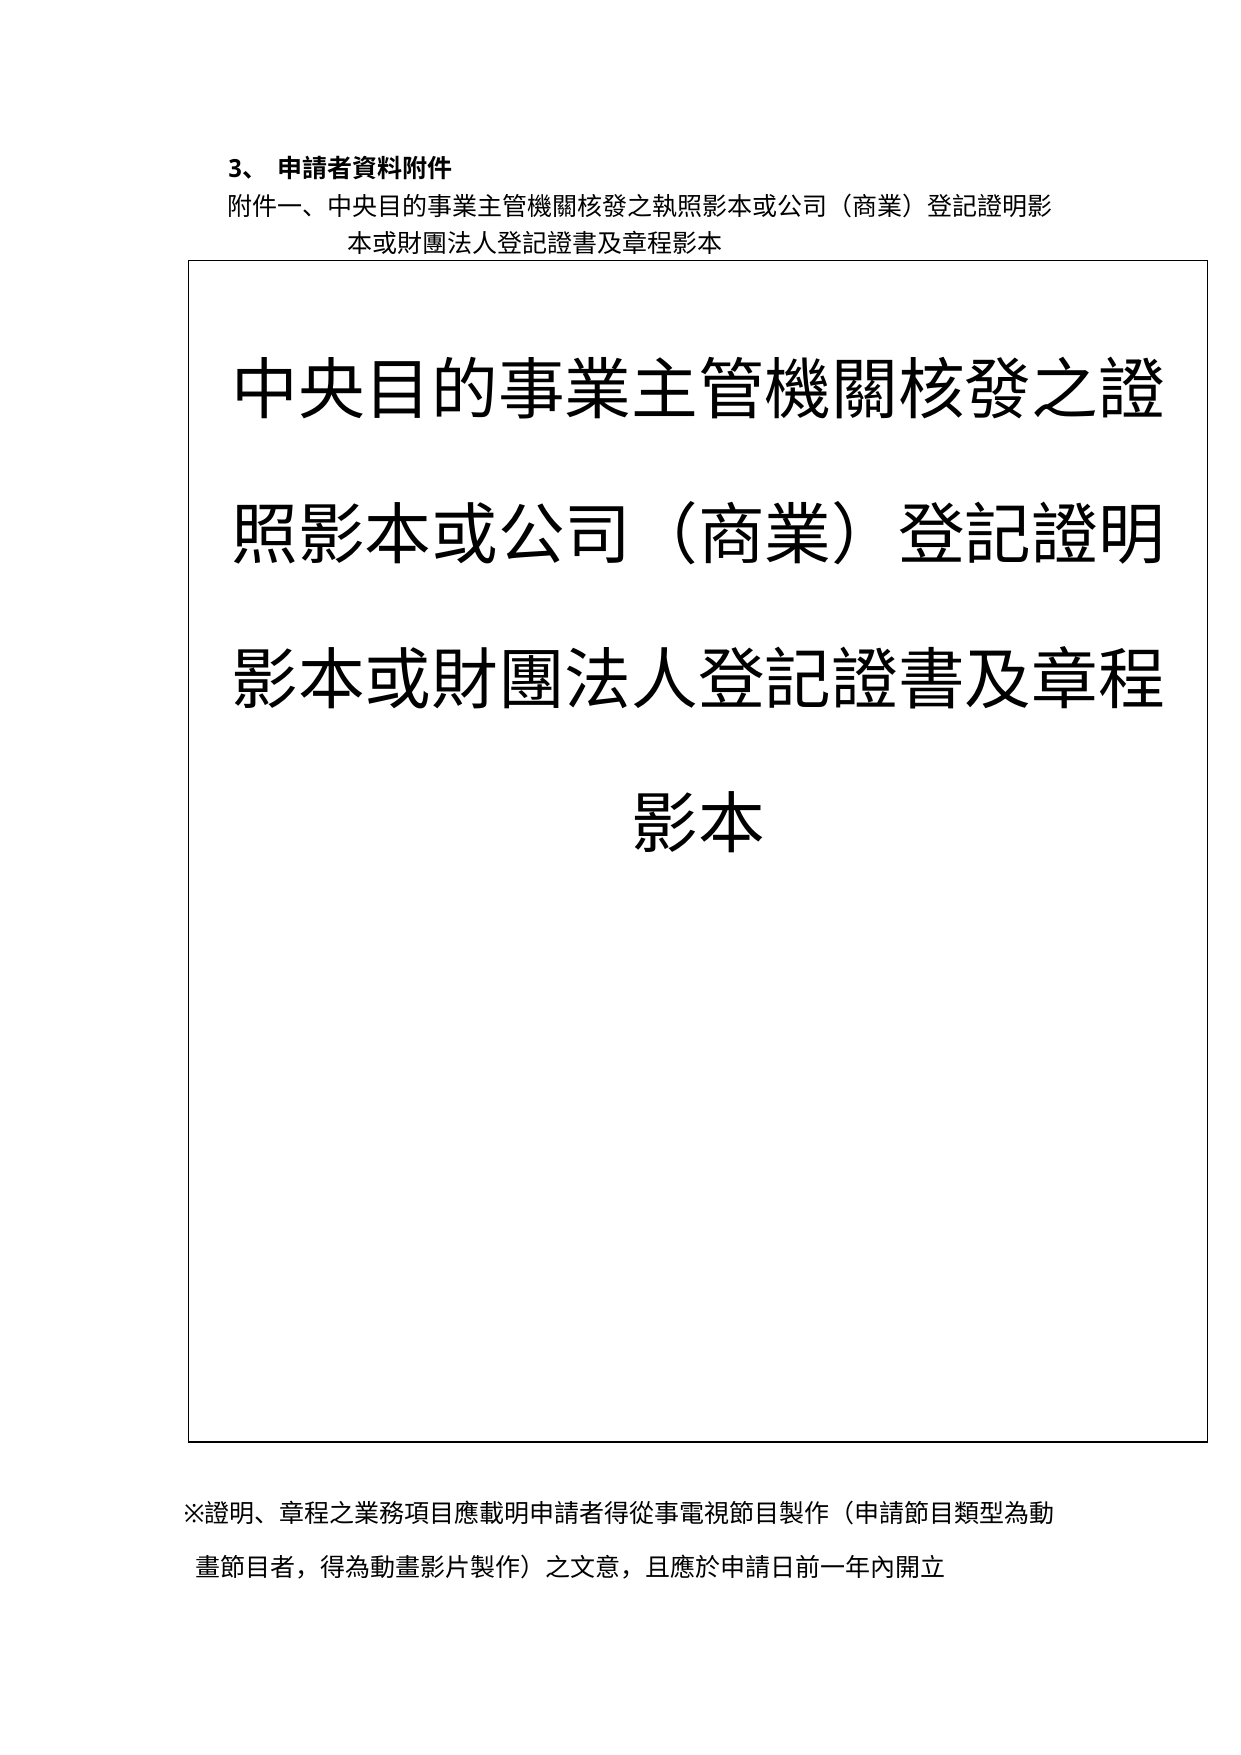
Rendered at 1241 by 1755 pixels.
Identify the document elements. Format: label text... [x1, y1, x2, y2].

text ※證明、章程之業務項目應載明申請者得從事電視節目製作（申請節目類型為動 [183, 1493, 1063, 1530]
text 附件一、中央目的事業主管機關核發之執照影本或公司（商業）登記證明影 [227, 185, 1063, 223]
text 本或財團法人登記證書及章程影本 [227, 223, 1063, 260]
text 畫節目者，得為動畫影片製作）之文意，且應於申請日前一年內開立 [183, 1548, 1063, 1584]
table_header 中央目的事業主管機關核發之證照影本或公司（商業）登記證明影本或財團法人登記證書及章程影本 [189, 261, 1207, 1441]
list 申請者資料附件 [227, 148, 1063, 185]
